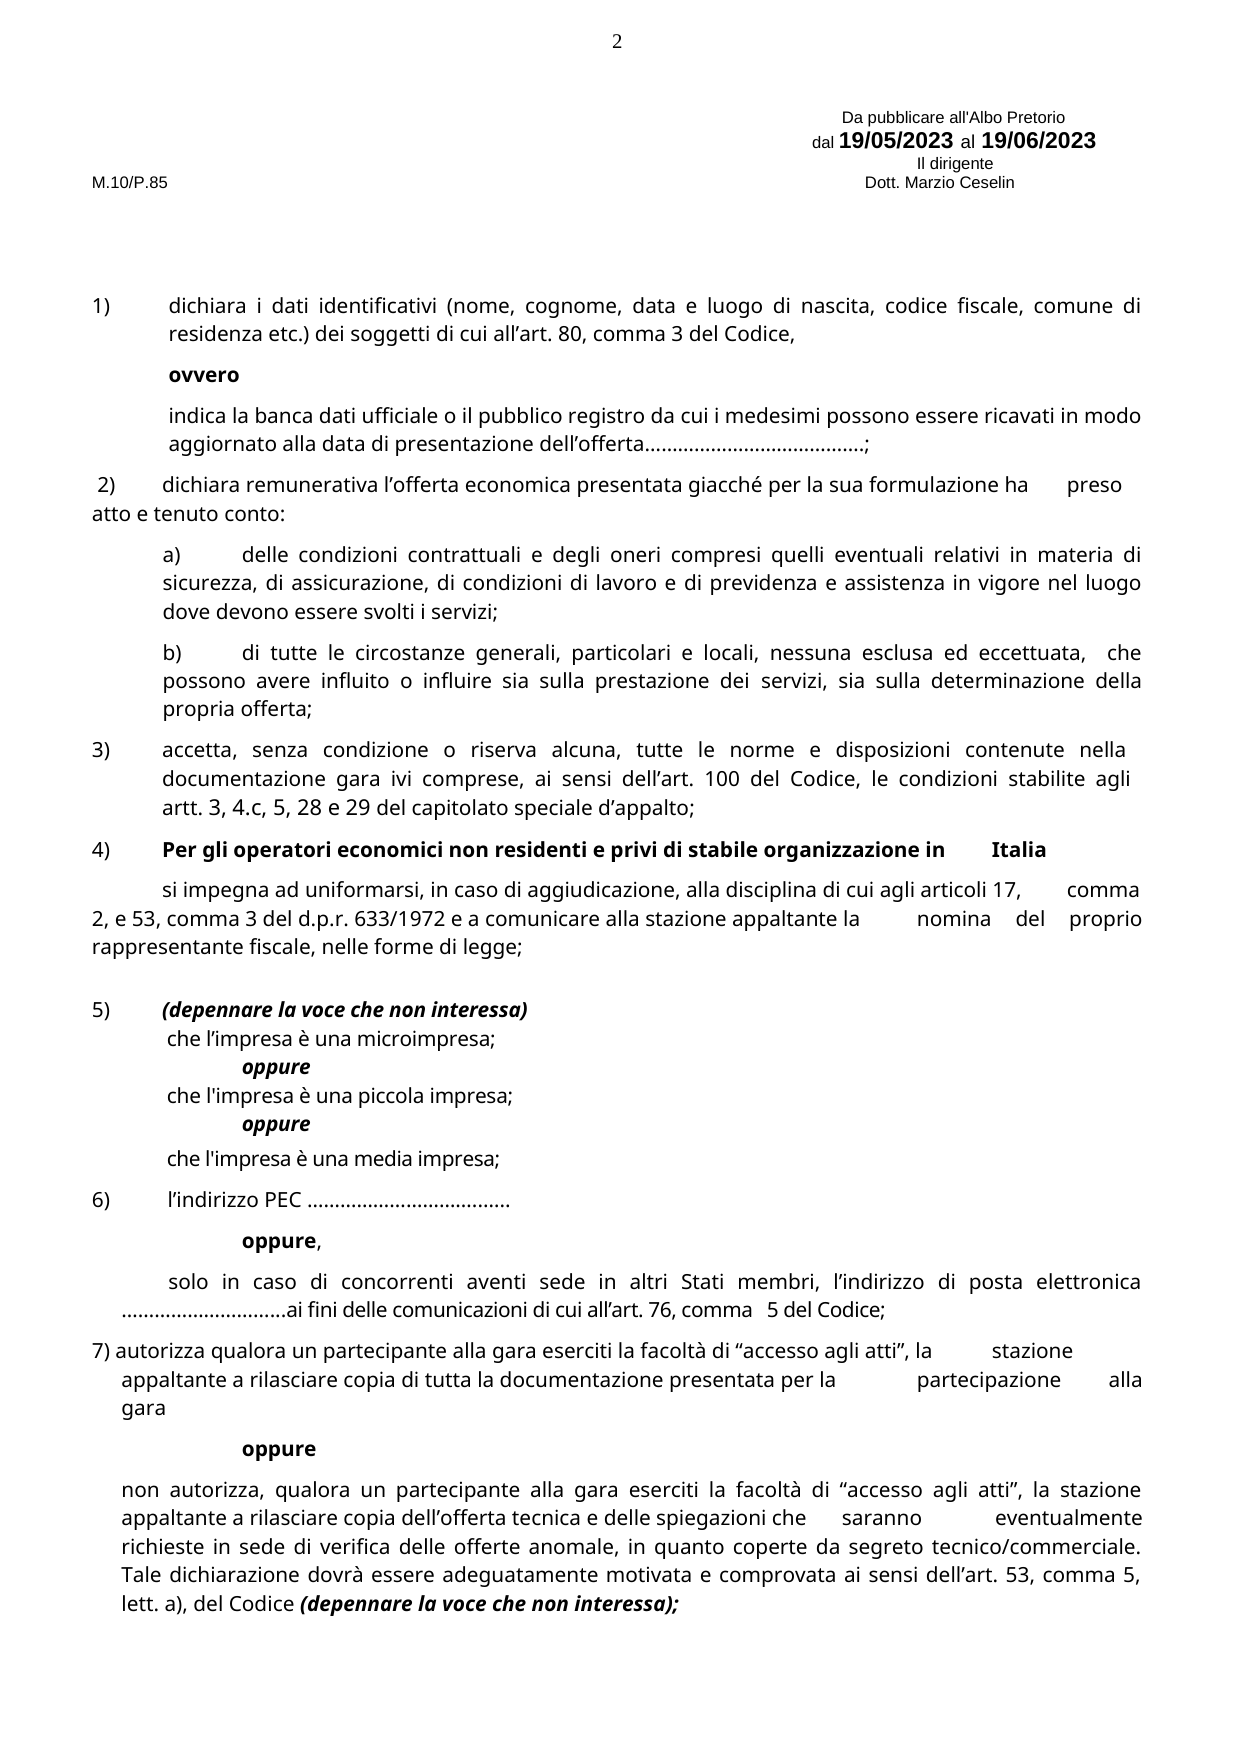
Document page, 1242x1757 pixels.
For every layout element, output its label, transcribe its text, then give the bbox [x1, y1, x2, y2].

text 5) (depennare la voce che non interessa) [92, 996, 1143, 1024]
text indica la banca dati ufficiale o il pubblico registro da cui i medesimi possono essere ricavati in modo aggiornato alla data di presentazione dell’offerta………………………………….; [92, 401, 1143, 458]
text 2) dichiara remunerativa l’offerta economica presentata giacché per la sua formulazione ha preso atto e tenuto conto: [92, 471, 1143, 527]
text ovvero [92, 360, 1143, 389]
list non autorizza, qualora un partecipante alla gara eserciti la facoltà di “accesso agli atti”, la stazione appaltante a rilasciare copia dell’offerta tecnica e delle spiegazioni che saranno eventualmente richieste in sede di verifica delle offerte anomale, in quanto coperte da segreto tecnico/commerciale. Tale dichiarazione dovrà essere adeguatamente motivata e comprovata ai sensi dell’art. 53, comma 5, lett. a), del Codice (depennare la voce che non interessa); [92, 1475, 1143, 1617]
text che l’impresa è una microimpresa; [139, 1024, 1143, 1052]
list si impegna ad uniformarsi, in caso di aggiudicazione, alla disciplina di cui agli articoli 17, comma 2, e 53, comma 3 del d.p.r. 633/1972 e a comunicare alla stazione appaltante la nomina del proprio rappresentante fiscale, nelle forme di legge; [92, 876, 1143, 961]
text oppure [92, 1109, 1143, 1138]
text che l'impresa è una piccola impresa; [139, 1081, 1143, 1109]
text 1) dichiara i dati identificativi (nome, cognome, data e luogo di nascita, codice fiscale, comune di residenza etc.) dei soggetti di cui all’art. 80, comma 3 del Codice, [92, 291, 1143, 348]
list b) di tutte le circostanze generali, particolari e locali, nessuna esclusa ed eccettuata, che possono avere influito o influire sia sulla prestazione dei servizi, sia sulla determinazione della propria offerta; [162, 638, 1143, 723]
text oppure [92, 1052, 1143, 1081]
list 7) autorizza qualora un partecipante alla gara eserciti la facoltà di “accesso agli atti”, la stazione appaltante a rilasciare copia di tutta la documentazione presentata per la partecipazione alla gara [92, 1336, 1143, 1422]
text che l'impresa è una media impresa; [92, 1144, 1143, 1172]
list oppure [92, 1434, 1143, 1462]
text 3) accetta, senza condizione o riserva alcuna, tutte le norme e disposizioni contenute nella documentazione gara ivi comprese, ai sensi dell’art. 100 del Codice, le condizioni stabilite agli artt. 3, 4.c, 5, 28 e 29 del capitolato speciale d’appalto; [92, 736, 1143, 822]
list oppure, [92, 1226, 1143, 1254]
list solo in caso di concorrenti aventi sede in altri Stati membri, l’indirizzo di posta elettronica ………………………...ai fini delle comunicazioni di cui all’art. 76, comma 5 del Codice; [92, 1267, 1143, 1324]
list 4) Per gli operatori economici non residenti e privi di stabile organizzazione in Italia [92, 835, 1143, 863]
list a) delle condizioni contrattuali e degli oneri compresi quelli eventuali relativi in materia di sicurezza, di assicurazione, di condizioni di lavoro e di previdenza e assistenza in vigore nel luogo dove devono essere svolti i servizi; [162, 540, 1143, 625]
text 6) l’indirizzo PEC …………………………..….. [92, 1185, 1143, 1213]
